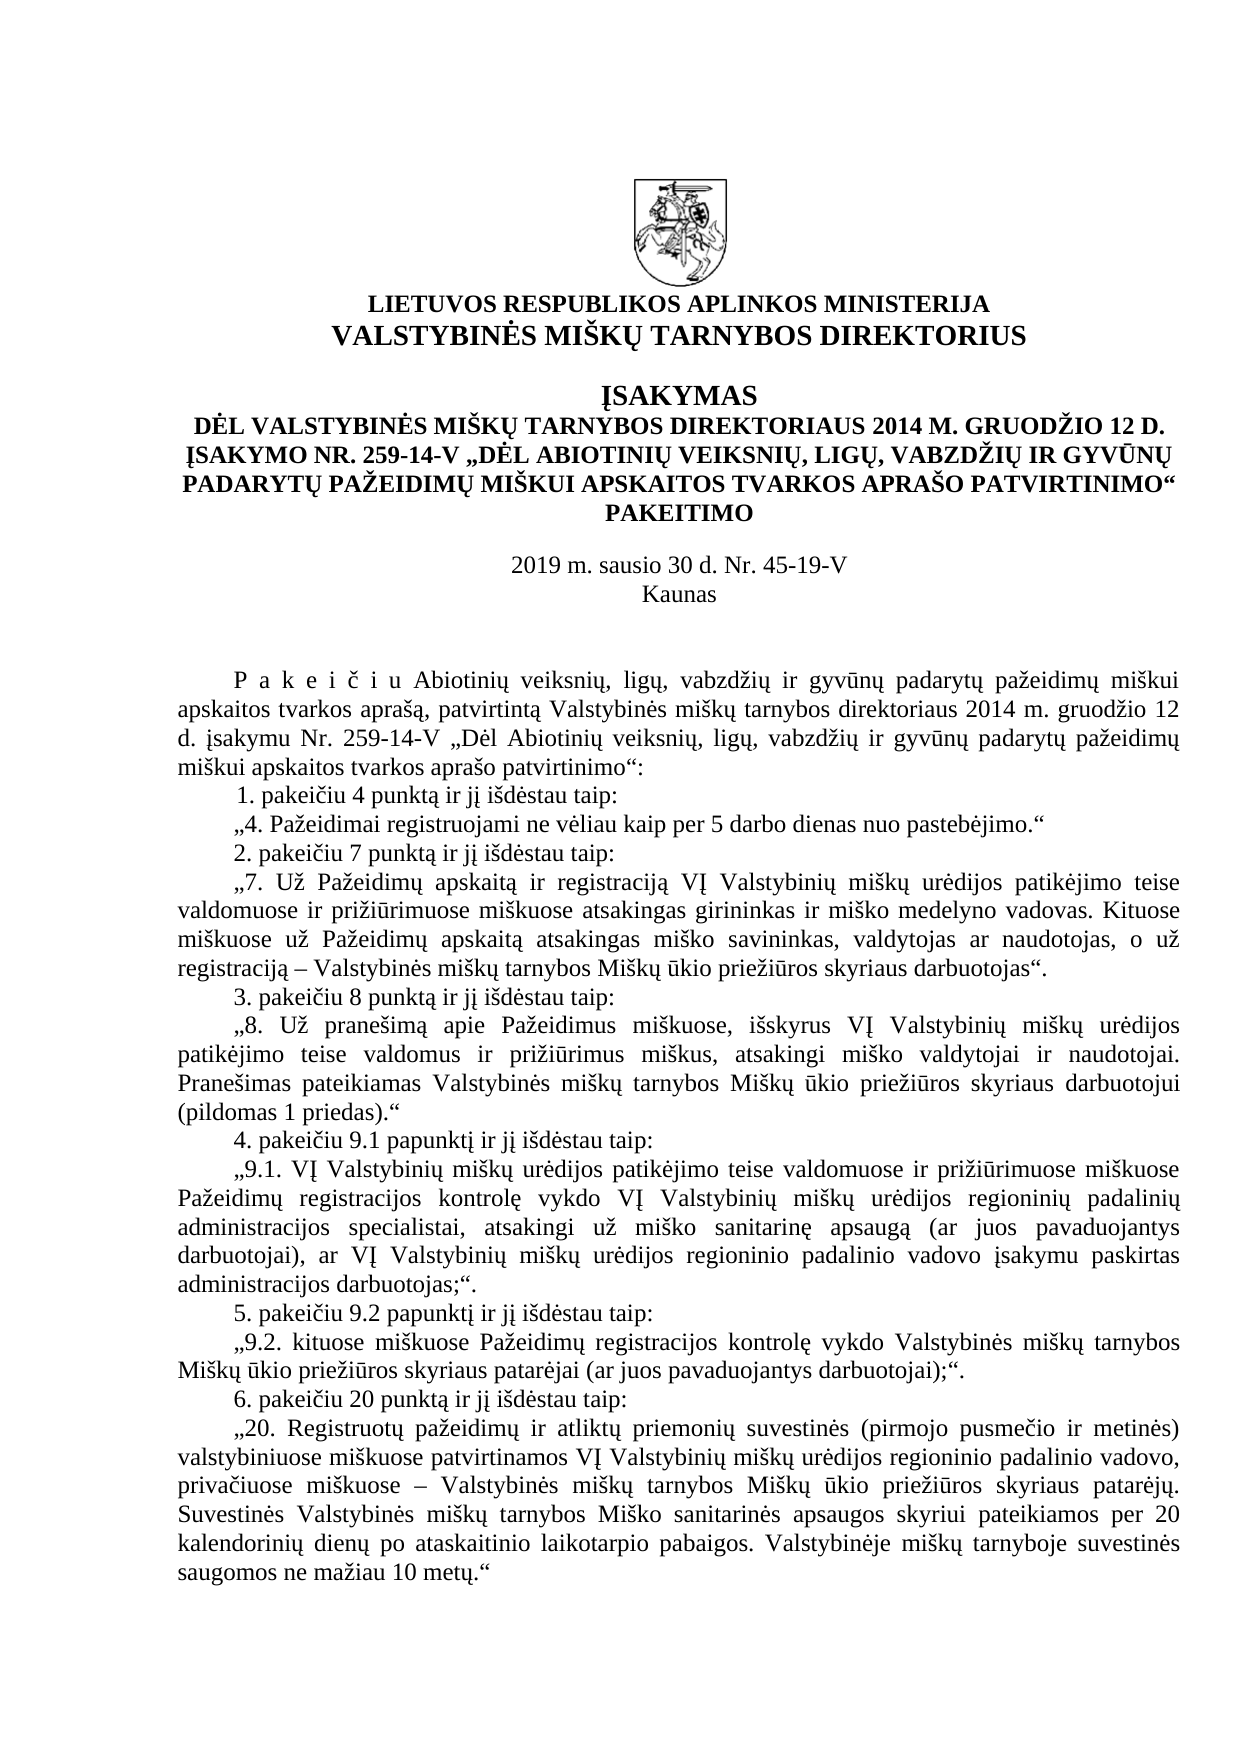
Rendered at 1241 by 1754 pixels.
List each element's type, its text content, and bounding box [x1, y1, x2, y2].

text 1. pakeičiu 4 punktą ir jį išdėstau taip: [236, 780, 1181, 809]
text „9.2. kituose miškuose Pažeidimų registracijos kontrolę vykdo Valstybinės miškų tarnybos Miškų ūkio priežiūros skyriaus patarėjai (ar juos pavaduojantys darbuotojai);“. [177, 1327, 1181, 1384]
text „20. Registruotų pažeidimų ir atliktų priemonių suvestinės (pirmojo pusmečio ir metinės) valstybiniuose miškuose patvirtinamos VĮ Valstybinių miškų urėdijos regioninio padalinio vadovo, privačiuose miškuose – Valstybinės miškų tarnybos Miškų ūkio priežiūros skyriaus patarėjų. Suvestinės Valstybinės miškų tarnybos Miško sanitarinės apsaugos skyriui pateikiamos per 20 kalendorinių dienų po ataskaitinio laikotarpio pabaigos. Valstybinėje miškų tarnyboje suvestinės saugomos ne mažiau 10 metų.“ [177, 1413, 1181, 1585]
text 3. pakeičiu 8 punktą ir jį išdėstau taip: [177, 982, 1181, 1010]
text „7. Už Pažeidimų apskaitą ir registraciją VĮ Valstybinių miškų urėdijos patikėjimo teise valdomuose ir prižiūrimuose miškuose atsakingas girininkas ir miško medelyno vadovas. Kituose miškuose už Pažeidimų apskaitą atsakingas miško savininkas, valdytojas ar naudotojas, o už registraciją – Valstybinės miškų tarnybos Miškų ūkio priežiūros skyriaus darbuotojas“. [177, 867, 1181, 982]
text LIETUVOS RESPUBLIKOS APLINKOS MINISTERIJA [177, 289, 1181, 318]
text 6. pakeičiu 20 punktą ir jį išdėstau taip: [177, 1384, 1181, 1413]
text P a k e i č i u Abiotinių veiksnių, ligų, vabzdžių ir gyvūnų padarytų pažeidimų miškui apskaitos tvarkos aprašą, patvirtintą Valstybinės miškų tarnybos direktoriaus 2014 m. gruodžio 12 d. įsakymu Nr. 259-14-V „Dėl Abiotinių veiksnių, ligų, vabzdžių ir gyvūnų padarytų pažeidimų miškui apskaitos tvarkos aprašo patvirtinimo“: [177, 665, 1181, 780]
text Kaunas [177, 579, 1181, 608]
text 2. pakeičiu 7 punktą ir jį išdėstau taip: [177, 838, 1181, 867]
text 2019 m. sausio 30 d. Nr. 45-19-V [177, 550, 1181, 579]
text „8. Už pranešimą apie Pažeidimus miškuose, išskyrus VĮ Valstybinių miškų urėdijos patikėjimo teise valdomus ir prižiūrimus miškus, atsakingi miško valdytojai ir naudotojai. Pranešimas pateikiamas Valstybinės miškų tarnybos Miškų ūkio priežiūros skyriaus darbuotojui (pildomas 1 priedas).“ [177, 1010, 1181, 1125]
text 4. pakeičiu 9.1 papunktį ir jį išdėstau taip: [177, 1125, 1181, 1154]
text „4. Pažeidimai registruojami ne vėliau kaip per 5 darbo dienas nuo pastebėjimo.“ [177, 809, 1181, 838]
text ĮSAKYMAS [177, 378, 1181, 411]
text VALSTYBINĖS MIŠKŲ TARNYBOS DIREKTORIUS [177, 318, 1181, 351]
text 5. pakeičiu 9.2 papunktį ir jį išdėstau taip: [177, 1298, 1181, 1327]
text DĖL VALSTYBINĖS MIŠKŲ TARNYBOS DIREKTORIAUS 2014 m. gruodžio 12 d. įsakymO Nr. 259-14-V „Dėl Abiotinių veiksnių, ligų, vabzdžių ir gyvūnų padarytų pažeidimų miškui apskaitos tvarkos aprašo patvirtinimo“ PAKEITIMO [177, 411, 1181, 526]
text „9.1. VĮ Valstybinių miškų urėdijos patikėjimo teise valdomuose ir prižiūrimuose miškuose Pažeidimų registracijos kontrolę vykdo VĮ Valstybinių miškų urėdijos regioninių padalinių administracijos specialistai, atsakingi už miško sanitarinę apsaugą (ar juos pavaduojantys darbuotojai), ar VĮ Valstybinių miškų urėdijos regioninio padalinio vadovo įsakymu paskirtas administracijos darbuotojas;“. [177, 1154, 1181, 1298]
